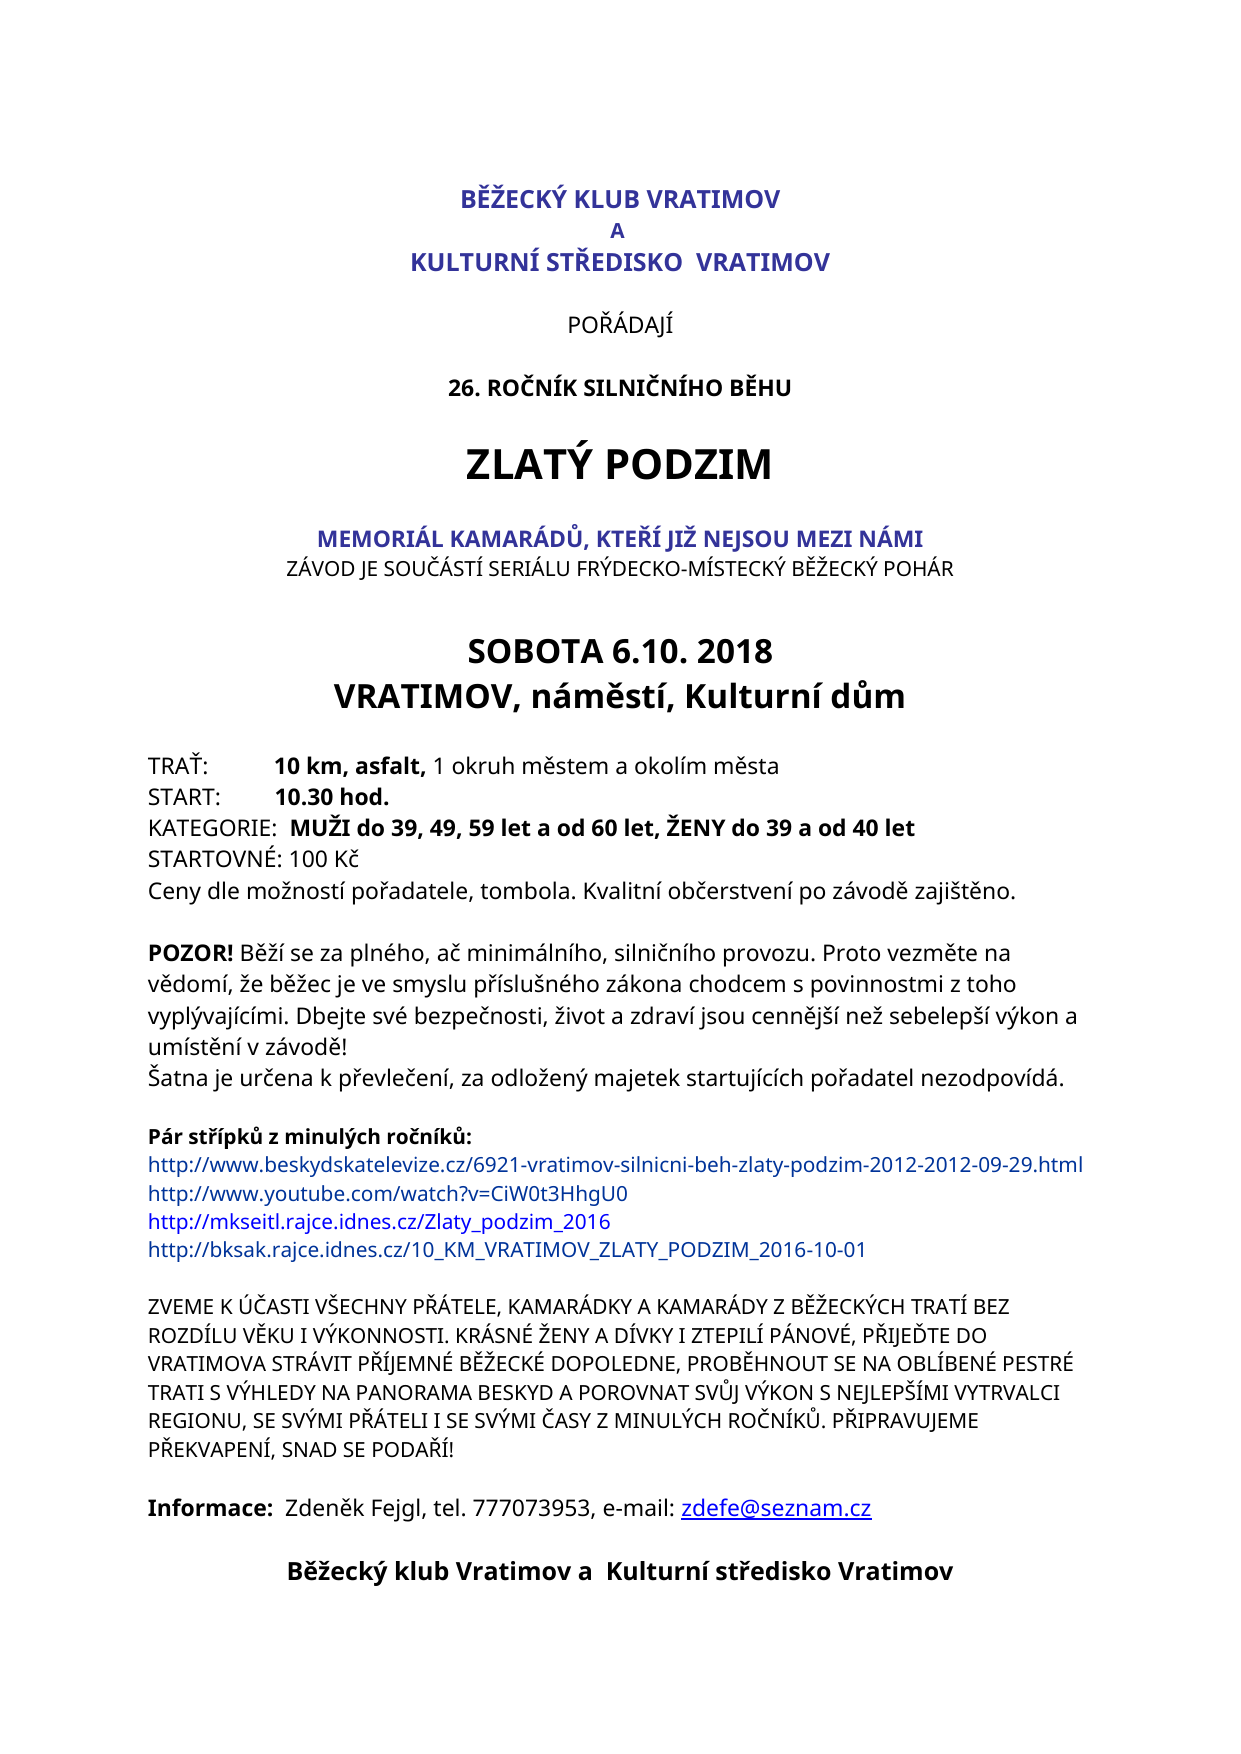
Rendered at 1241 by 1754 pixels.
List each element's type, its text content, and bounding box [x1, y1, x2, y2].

text ZVEME K ÚČASTI VŠECHNY PŘÁTELE, KAMARÁDKY A KAMARÁDY Z BĚŽECKÝCH TRATÍ BEZ ROZDÍLU VĚKU I VÝKONNOSTI. KRÁSNÉ ŽENY A DÍVKY I ZTEPILÍ PÁNOVÉ, PŘIJEĎTE DO VRATIMOVA STRÁVIT PŘÍJEMNÉ BĚŽECKÉ DOPOLEDNE, PROBĚHNOUT SE NA OBLÍBENÉ PESTRÉ TRATI S VÝHLEDY NA PANORAMA BESKYD A POROVNAT SVŮJ VÝKON S NEJLEPŠÍMI VYTRVALCI REGIONU, SE SVÝMI PŘÁTELI I SE SVÝMI ČASY Z MINULÝCH ROČNÍKŮ. PŘIPRAVUJEME PŘEKVAPENÍ, SNAD SE PODAŘÍ! [148, 1292, 1093, 1463]
text Informace: Zdeněk Fejgl, tel. 777073953, e-mail: zdefe@seznam.cz [148, 1492, 1093, 1523]
text http://mkseitl.rajce.idnes.cz/Zlaty_podzim_2016 [148, 1207, 1093, 1236]
text Běžecký klub Vratimov a Kulturní středisko Vratimov [148, 1554, 1093, 1588]
text Ceny dle možností pořadatele, tombola. Kvalitní občerstvení po závodě zajištěno. [148, 875, 1093, 906]
text TRAŤ: 10 km, asfalt, 1 okruh městem a okolím města [148, 750, 1093, 781]
text A [148, 216, 1093, 244]
text ZÁVOD JE SOUČÁSTÍ SERIÁLU FRÝDECKO-MÍSTECKÝ BĚŽECKÝ POHÁR [148, 554, 1093, 582]
text Šatna je určena k převlečení, za odložený majetek startujících pořadatel nezodpovídá. [148, 1062, 1093, 1093]
text BĚŽECKÝ KLUB VRATIMOV [148, 182, 1093, 216]
text VRATIMOV, náměstí, Kulturní dům [148, 673, 1093, 718]
text POZOR! Běží se za plného, ač minimálního, silničního provozu. Proto vezměte na vědomí, že běžec je ve smyslu příslušného zákona chodcem s povinnostmi z toho vyplývajícími. Dbejte své bezpečnosti, život a zdraví jsou cennější než sebelepší výkon a umístění v závodě! [148, 937, 1093, 1062]
text Pár střípků z minulých ročníků: [148, 1122, 1093, 1150]
text http://www.youtube.com/watch?v=CiW0t3HhgU0 [148, 1179, 1093, 1207]
text KATEGORIE: MUŽI do 39, 49, 59 let a od 60 let, ŽENY do 39 a od 40 let [148, 812, 1093, 843]
text START: 10.30 hod. [148, 781, 1093, 812]
text STARTOVNÉ: 100 Kč [148, 843, 1093, 875]
text KULTURNÍ STŘEDISKO VRATIMOV [148, 244, 1093, 278]
text ZLATÝ PODZIM [148, 434, 1093, 491]
text 26. ROČNÍK SILNIČNÍHO BĚHU [148, 372, 1093, 403]
text http://www.beskydskatelevize.cz/6921-vratimov-silnicni-beh-zlaty-podzim-2012-2012-09-29.html [148, 1150, 1093, 1179]
text http://bksak.rajce.idnes.cz/10_KM_VRATIMOV_ZLATY_PODZIM_2016-10-01 [148, 1236, 1093, 1264]
text MEMORIÁL KAMARÁDŮ, KTEŘÍ JIŽ NEJSOU MEZI NÁMI [148, 522, 1093, 554]
text POŘÁDAJÍ [148, 309, 1093, 341]
text SOBOTA 6.10. 2018 [148, 628, 1093, 673]
